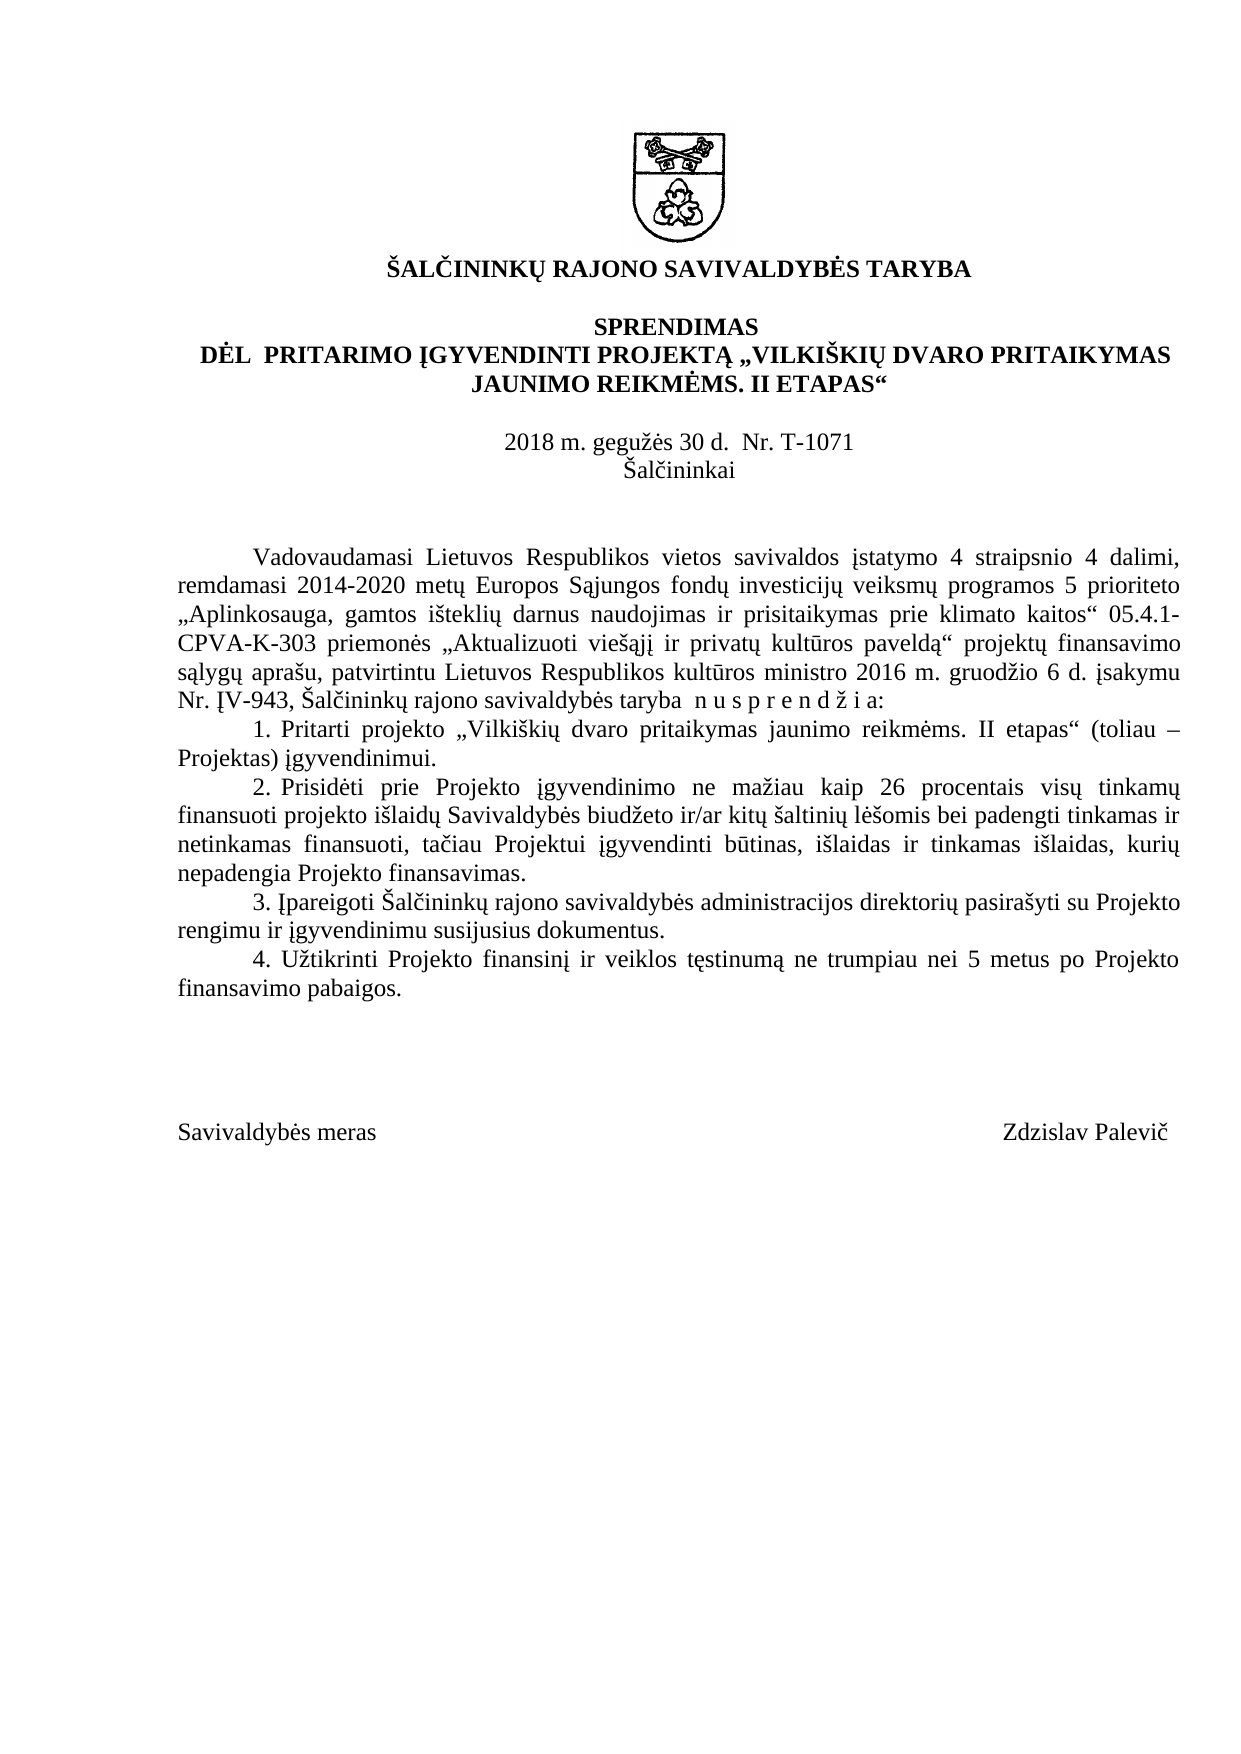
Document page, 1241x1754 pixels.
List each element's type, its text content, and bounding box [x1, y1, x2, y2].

text Vadovaudamasi Lietuvos Respublikos vietos savivaldos įstatymo 4 straipsnio 4 dalimi, remdamasi 2014-2020 metų Europos Sąjungos fondų investicijų veiksmų programos 5 prioriteto „Aplinkosauga, gamtos išteklių darnus naudojimas ir prisitaikymas prie klimato kaitos“ 05.4.1-CPVA-K-303 priemonės „Aktualizuoti viešąjį ir privatų kultūros paveldą“ projektų finansavimo sąlygų aprašu, patvirtintu Lietuvos Respublikos kultūros ministro 2016 m. gruodžio 6 d. įsakymu Nr. ĮV-943, Šalčininkų rajono savivaldybės taryba n u s p r e n d ž i a: [177, 542, 1181, 714]
text SPRENDIMAS [177, 312, 1181, 340]
text 2. Prisidėti prie Projekto įgyvendinimo ne mažiau kaip 26 procentais visų tinkamų finansuoti projekto išlaidų Savivaldybės biudžeto ir/ar kitų šaltinių lėšomis bei padengti tinkamas ir netinkamas finansuoti, tačiau Projektui įgyvendinti būtinas, išlaidas ir tinkamas išlaidas, kurių nepadengia Projekto finansavimas. [177, 772, 1181, 887]
text ŠALČININKŲ RAJONO SAVIVALDYBĖS TARYBA [177, 254, 1181, 283]
text 1. Pritarti projekto „Vilkiškių dvaro pritaikymas jaunimo reikmėms. II etapas“ (toliau – Projektas) įgyvendinimui. [177, 714, 1181, 772]
text DĖL PRITARIMO ĮGYVENDINTI PROJEKTĄ „VILKIŠKIŲ DVARO PRITAIKYMAS JAUNIMO REIKMĖMS. II ETAPAS“ [177, 340, 1181, 398]
text 2018 m. gegužės 30 d. Nr. T-1071 [177, 427, 1181, 455]
text 4. Užtikrinti Projekto finansinį ir veiklos tęstinumą ne trumpiau nei 5 metus po Projekto finansavimo pabaigos. [177, 944, 1181, 1002]
text Savivaldybės meras Zdzislav Palevič [177, 1117, 1181, 1145]
text Šalčininkai [177, 455, 1181, 484]
text 3. Įpareigoti Šalčininkų rajono savivaldybės administracijos direktorių pasirašyti su Projekto rengimu ir įgyvendinimu susijusius dokumentus. [177, 887, 1181, 944]
